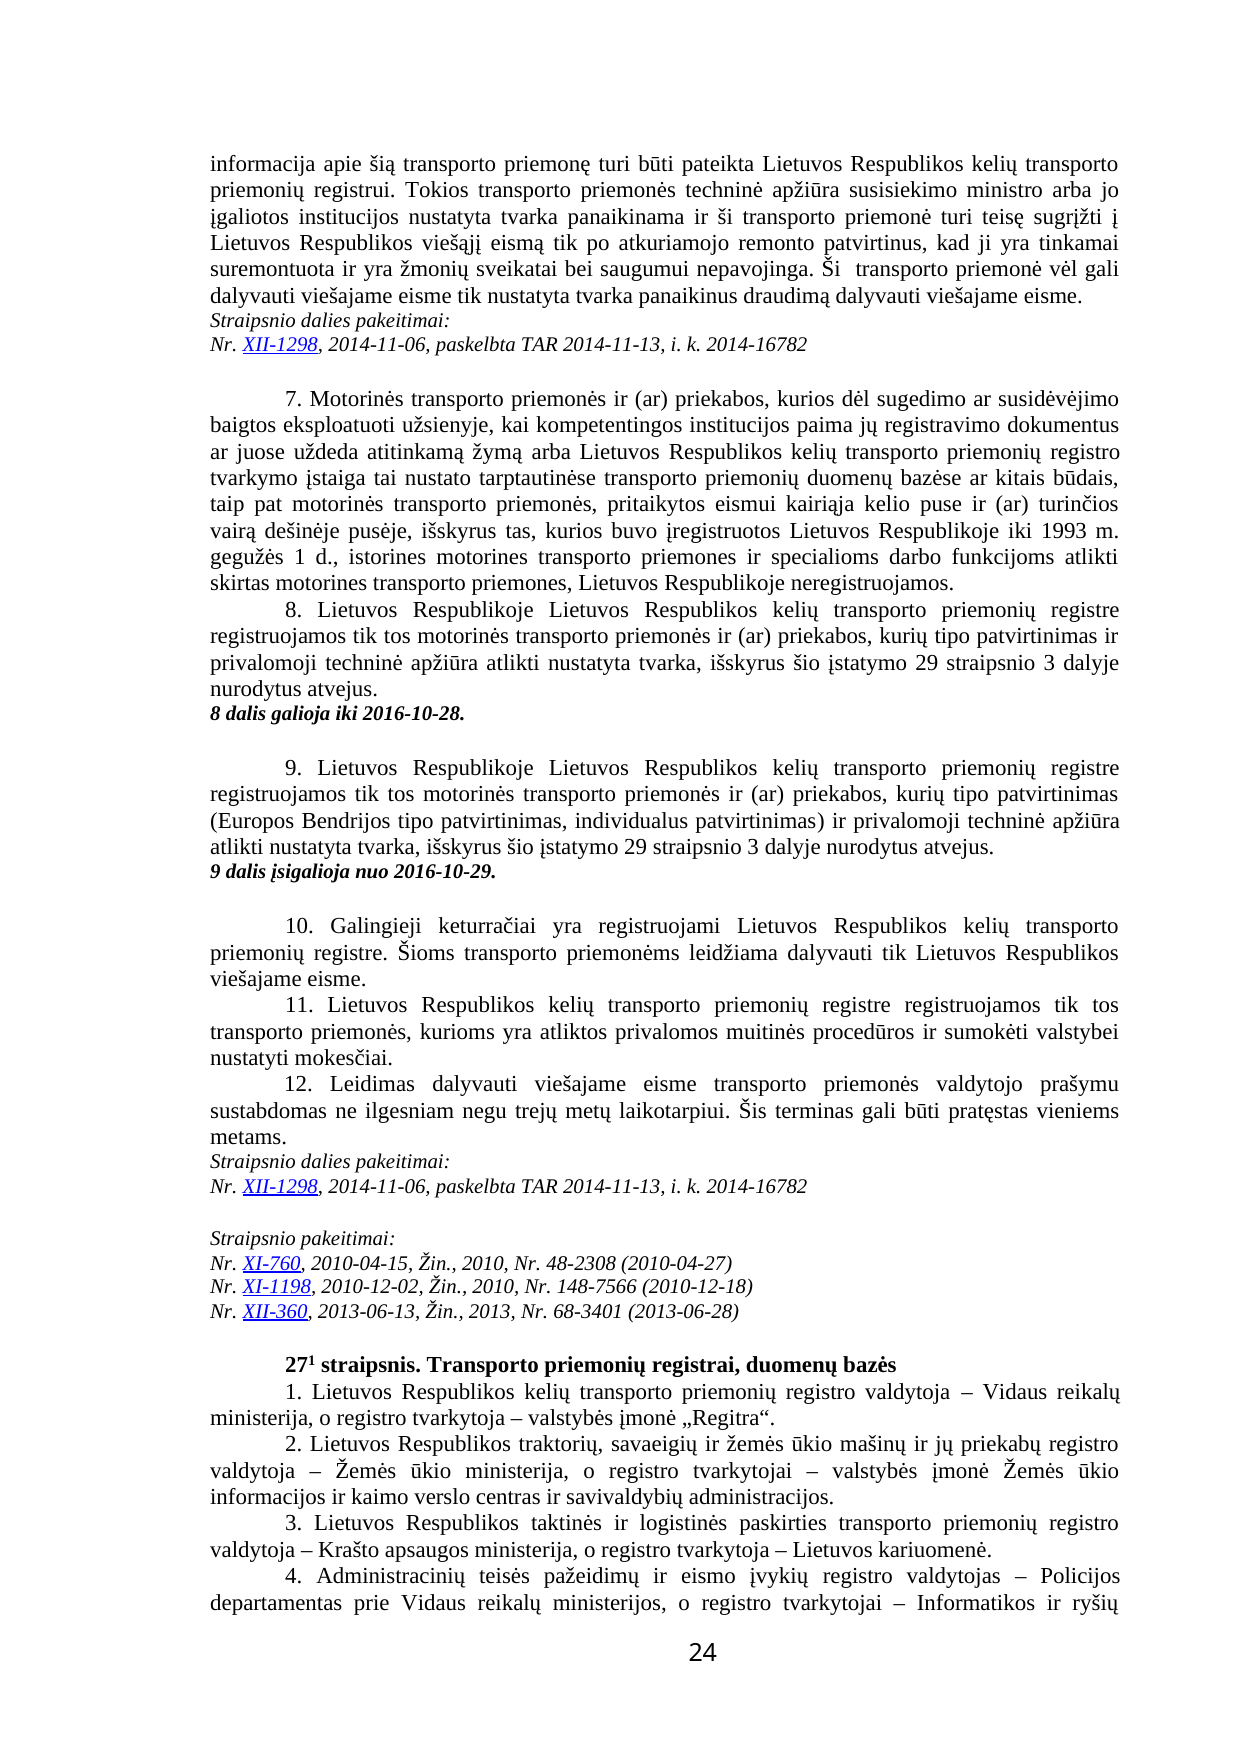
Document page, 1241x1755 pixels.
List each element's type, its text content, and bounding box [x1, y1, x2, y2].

text 3. Lietuvos Respublikos taktinės ir logistinės paskirties transporto priemonių registro valdytoja – Krašto apsaugos ministerija, o registro tvarkytoja – Lietuvos kariuomenė. [210, 1509, 1120, 1562]
text 8. Lietuvos Respublikoje Lietuvos Respublikos kelių transporto priemonių registre registruojamos tik tos motorinės transporto priemonės ir (ar) priekabos, kurių tipo patvirtinimas ir privalomoji techninė apžiūra atlikti nustatyta tvarka, išskyrus šio įstatymo 29 straipsnio 3 dalyje nurodytus atvejus. [210, 596, 1120, 701]
text 1. Lietuvos Respublikos kelių transporto priemonių registro valdytoja – Vidaus reikalų ministerija, o registro tvarkytoja – valstybės įmonė „Regitra“. [210, 1378, 1120, 1430]
text Nr. XII-1298, 2014-11-06, paskelbta TAR 2014-11-13, i. k. 2014-16782 [210, 332, 1120, 356]
text 9. Lietuvos Respublikoje Lietuvos Respublikos kelių transporto priemonių registre registruojamos tik tos motorinės transporto priemonės ir (ar) priekabos, kurių tipo patvirtinimas (Europos Bendrijos tipo patvirtinimas, individualus patvirtinimas) ir privalomoji techninė apžiūra atlikti nustatyta tvarka, išskyrus šio įstatymo 29 straipsnio 3 dalyje nurodytus atvejus. [210, 754, 1120, 859]
text Straipsnio dalies pakeitimai: [210, 1149, 1120, 1173]
text Nr. XI-1198, 2010-12-02, Žin., 2010, Nr. 148-7566 (2010-12-18) [210, 1274, 1120, 1298]
text 10. Galingieji keturračiai yra registruojami Lietuvos Respublikos kelių transporto priemonių registre. Šioms transporto priemonėms leidžiama dalyvauti tik Lietuvos Respublikos viešajame eisme. [210, 912, 1120, 991]
text Nr. XII-1298, 2014-11-06, paskelbta TAR 2014-11-13, i. k. 2014-16782 [210, 1173, 1120, 1198]
text informacija apie šią transporto priemonę turi būti pateikta Lietuvos Respublikos kelių transporto priemonių registrui. Tokios transporto priemonės techninė apžiūra susisiekimo ministro arba jo įgaliotos institucijos nustatyta tvarka panaikinama ir ši transporto priemonė turi teisę sugrįžti į Lietuvos Respublikos viešąjį eismą tik po atkuriamojo remonto patvirtinus, kad ji yra tinkamai suremontuota ir yra žmonių sveikatai bei saugumui nepavojinga. Ši transporto priemonė vėl gali dalyvauti viešajame eisme tik nustatyta tvarka panaikinus draudimą dalyvauti viešajame eisme. [210, 150, 1120, 308]
text 9 dalis įsigalioja nuo 2016-10-29. [210, 859, 1120, 883]
text 11. Lietuvos Respublikos kelių transporto priemonių registre registruojamos tik tos transporto priemonės, kurioms yra atliktos privalomos muitinės procedūros ir sumokėti valstybei nustatyti mokesčiai. [210, 991, 1120, 1070]
text 271 straipsnis. Transporto priemonių registrai, duomenų bazės [210, 1351, 1120, 1378]
text Nr. XI-760, 2010-04-15, Žin., 2010, Nr. 48-2308 (2010-04-27) [210, 1250, 1120, 1274]
text 8 dalis galioja iki 2016-10-28. [210, 701, 1120, 725]
text Nr. XII-360, 2013-06-13, Žin., 2013, Nr. 68-3401 (2013-06-28) [210, 1298, 1120, 1323]
text 2. Lietuvos Respublikos traktorių, savaeigių ir žemės ūkio mašinų ir jų priekabų registro valdytoja – Žemės ūkio ministerija, o registro tvarkytojai – valstybės įmonė Žemės ūkio informacijos ir kaimo verslo centras ir savivaldybių administracijos. [210, 1430, 1120, 1509]
text 7. Motorinės transporto priemonės ir (ar) priekabos, kurios dėl sugedimo ar susidėvėjimo baigtos eksploatuoti užsienyje, kai kompetentingos institucijos paima jų registravimo dokumentus ar juose uždeda atitinkamą žymą arba Lietuvos Respublikos kelių transporto priemonių registro tvarkymo įstaiga tai nustato tarptautinėse transporto priemonių duomenų bazėse ar kitais būdais, taip pat motorinės transporto priemonės, pritaikytos eismui kairiąja kelio puse ir (ar) turinčios vairą dešinėje pusėje, išskyrus tas, kurios buvo įregistruotos Lietuvos Respublikoje iki 1993 m. gegužės 1 d., istorines motorines transporto priemones ir specialioms darbo funkcijoms atlikti skirtas motorines transporto priemones, Lietuvos Respublikoje neregistruojamos. [210, 385, 1120, 596]
text Straipsnio pakeitimai: [210, 1226, 1120, 1250]
text 4. Administracinių teisės pažeidimų ir eismo įvykių registro valdytojas – Policijos departamentas prie Vidaus reikalų ministerijos, o registro tvarkytojai – Informatikos ir ryšių [210, 1562, 1120, 1615]
text Straipsnio dalies pakeitimai: [210, 308, 1120, 332]
text 12. Leidimas dalyvauti viešajame eisme transporto priemonės valdytojo prašymu sustabdomas ne ilgesniam negu trejų metų laikotarpiui. Šis terminas gali būti pratęstas vieniems metams. [210, 1070, 1120, 1149]
